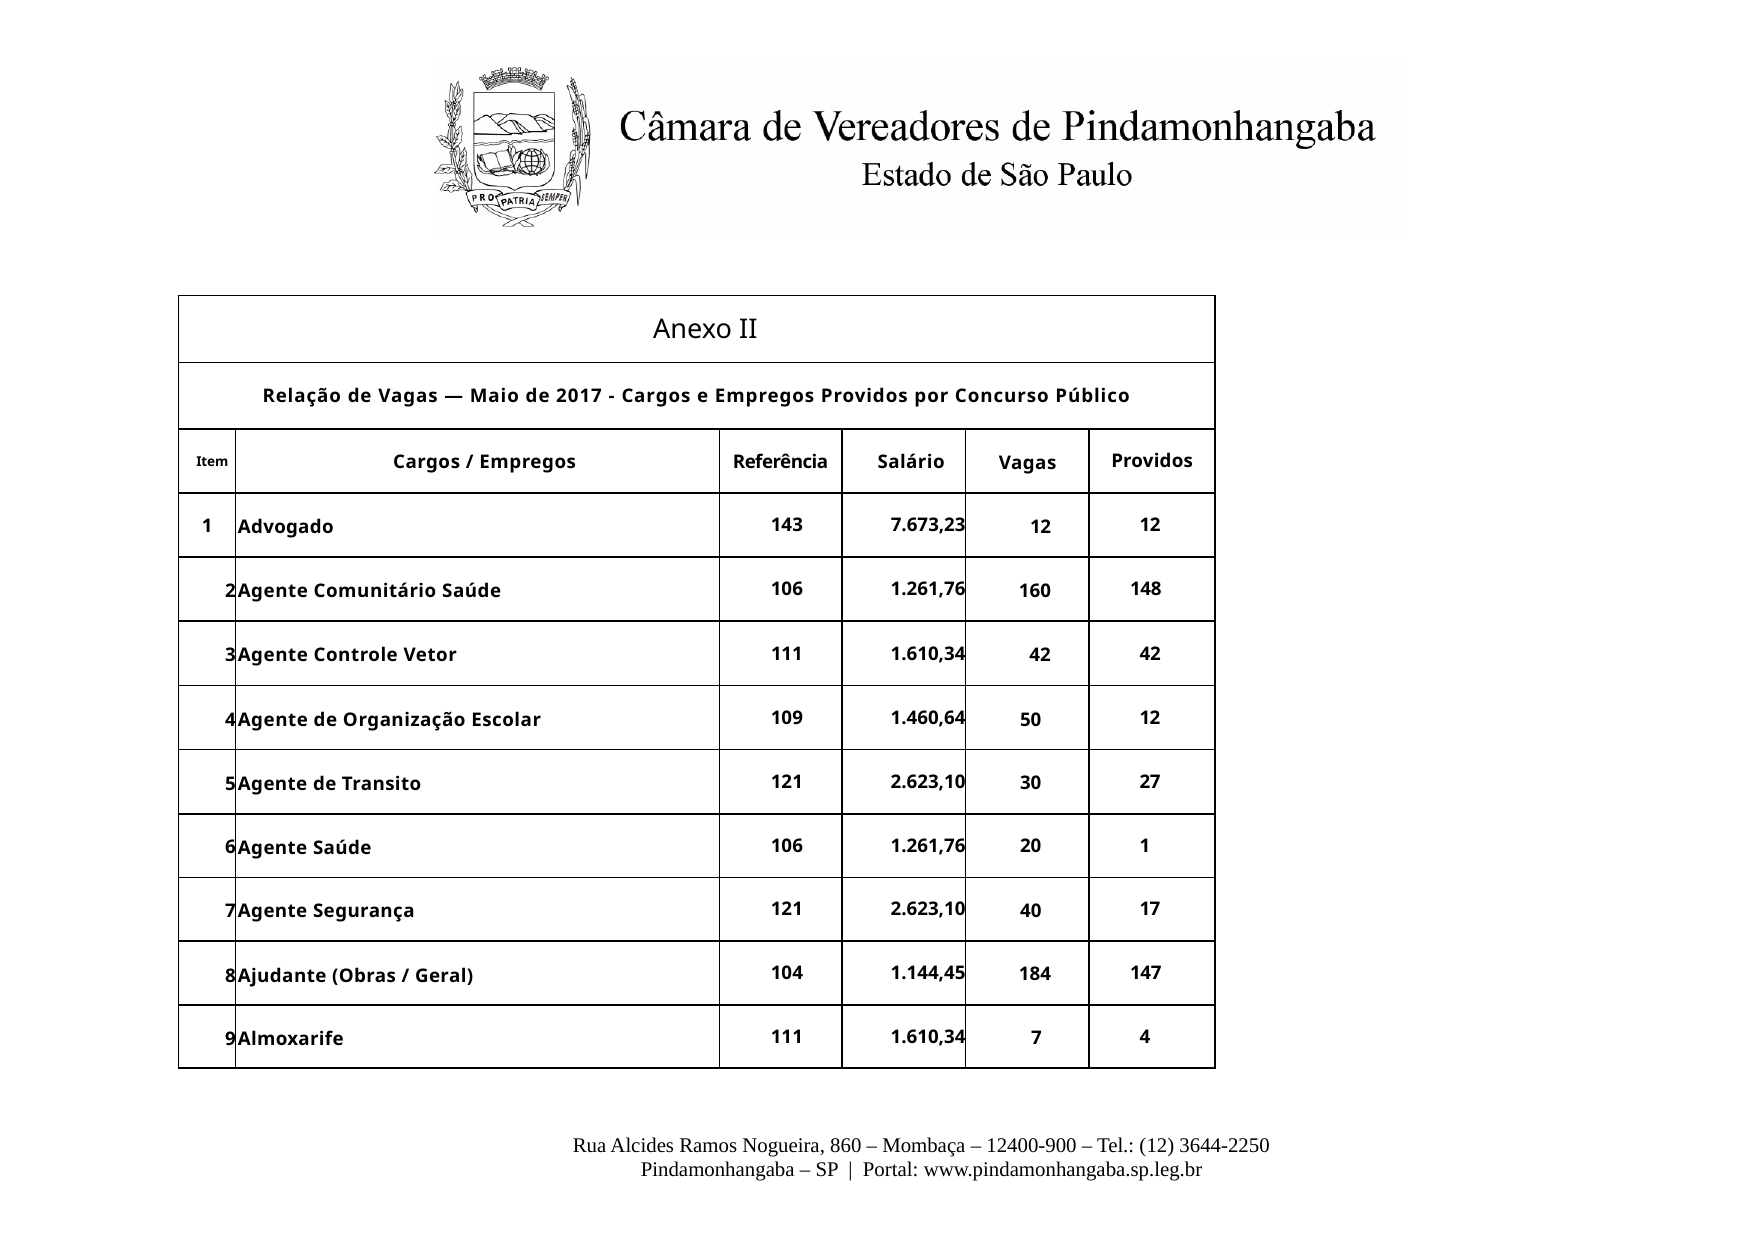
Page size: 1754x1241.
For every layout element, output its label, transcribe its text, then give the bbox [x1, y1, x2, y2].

table_cell 184 [966, 942, 1088, 1004]
table_cell 111 [720, 622, 841, 685]
table_cell 1.460,64 [843, 686, 965, 749]
table_cell 2 [179, 558, 235, 620]
table_cell 1.610,34 [843, 1006, 965, 1067]
table_cell 1.144,45 [843, 942, 965, 1004]
table_cell Agente Controle Vetor [236, 622, 719, 685]
table_header Anexo II [179, 296, 1214, 362]
table_cell Cargos / Empregos [236, 430, 719, 492]
table_cell 8 [179, 942, 235, 1004]
table_cell 1.610,34 [843, 622, 965, 685]
table_cell Agente Segurança [236, 878, 719, 940]
table_cell 148 [1090, 558, 1214, 620]
table_cell 12 [966, 494, 1088, 556]
table_cell 12 [1090, 494, 1214, 556]
table_cell Providos [1090, 430, 1214, 492]
table_cell 20 [966, 815, 1088, 877]
table_cell 1 [179, 494, 235, 556]
table_cell 121 [720, 750, 841, 813]
table_cell 40 [966, 878, 1088, 940]
table_cell Relação de Vagas — Maio de 2017 - Cargos e Empregos Providos por Concurso Público [179, 363, 1214, 428]
table_cell 1.261,76 [843, 558, 965, 620]
table_cell Agente de Organização Escolar [236, 686, 719, 749]
table_cell 7 [966, 1006, 1088, 1067]
table_cell Almoxarife [236, 1006, 719, 1067]
table_cell 121 [720, 878, 841, 940]
table_cell 9 [179, 1006, 235, 1067]
table_cell Referência [720, 430, 841, 492]
table_cell Agente de Transito [236, 750, 719, 813]
table_cell Item [179, 430, 235, 492]
table_cell 5 [179, 750, 235, 813]
table_cell 143 [720, 494, 841, 556]
table_cell 12 [1090, 686, 1214, 749]
table_cell Ajudante (Obras / Geral) [236, 942, 719, 1004]
table_cell Agente Comunitário Saúde [236, 558, 719, 620]
table_cell 109 [720, 686, 841, 749]
table_cell 17 [1090, 878, 1214, 940]
table_cell 111 [720, 1006, 841, 1067]
table_cell 7.673,23 [843, 494, 965, 556]
table_cell Salário [843, 430, 965, 492]
table_cell 1.261,76 [843, 815, 965, 877]
table_cell 160 [966, 558, 1088, 620]
table_cell 30 [966, 750, 1088, 813]
table_cell 7 [179, 878, 235, 940]
table_cell Vagas [966, 430, 1088, 492]
table_cell 2.623,10 [843, 878, 965, 940]
picture [434, 59, 1409, 236]
table_cell Agente Saúde [236, 815, 719, 877]
table_cell 3 [179, 622, 235, 685]
table_cell 42 [966, 622, 1088, 685]
table_cell 104 [720, 942, 841, 1004]
table_cell Advogado [236, 494, 719, 556]
table_cell 4 [179, 686, 235, 749]
table_cell 106 [720, 815, 841, 877]
table_cell 4 [1090, 1006, 1214, 1067]
table_cell 106 [720, 558, 841, 620]
table_cell 6 [179, 815, 235, 877]
table_cell 2.623,10 [843, 750, 965, 813]
table_cell 50 [966, 686, 1088, 749]
table_cell 147 [1090, 942, 1214, 1004]
table_cell 27 [1090, 750, 1214, 813]
table_cell 1 [1090, 815, 1214, 877]
table_cell 42 [1090, 622, 1214, 685]
